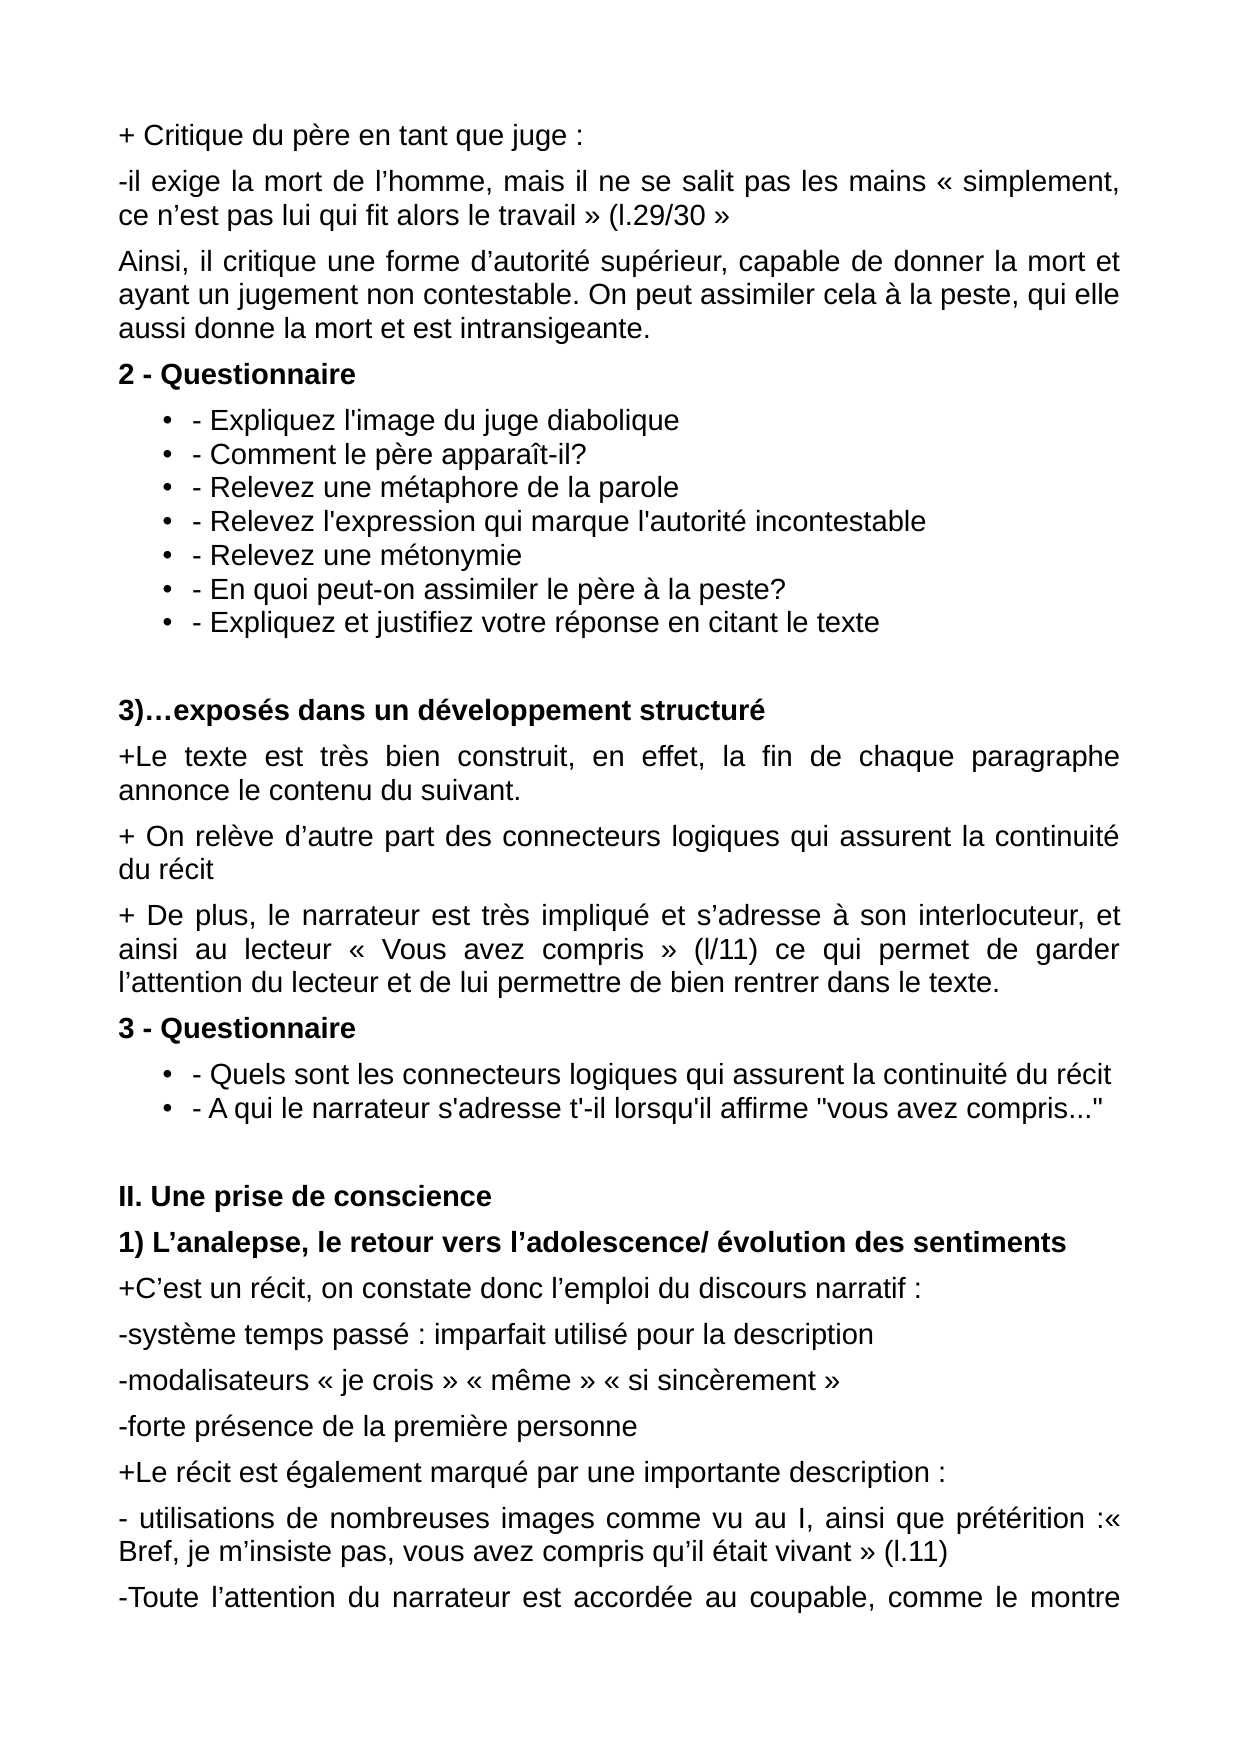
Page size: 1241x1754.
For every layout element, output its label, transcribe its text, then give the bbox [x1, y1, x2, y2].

text -système temps passé : imparfait utilisé pour la description [118, 1317, 1122, 1350]
list - Expliquez l'image du juge diabolique [162, 403, 1122, 437]
text + Critique du père en tant que juge : [118, 118, 1122, 152]
text -Toute l’attention du narrateur est accordée au coupable, comme le montre [118, 1580, 1122, 1614]
text 3)…exposés dans un développement structuré [118, 693, 1122, 726]
text + De plus, le narrateur est très impliqué et s’adresse à son interlocuteur, et ainsi au lecteur « Vous avez compris » (l/11) ce qui permet de garder l’attention du lecteur et de lui permettre de bien rentrer dans le texte. [118, 898, 1122, 999]
text +C’est un récit, on constate donc l’emploi du discours narratif : [118, 1271, 1122, 1304]
text +Le texte est très bien construit, en effet, la fin de chaque paragraphe annonce le contenu du suivant. [118, 739, 1122, 806]
list - Relevez une métaphore de la parole [162, 470, 1122, 504]
list - Quels sont les connecteurs logiques qui assurent la continuité du récit [162, 1057, 1122, 1091]
text -il exige la mort de l’homme, mais il ne se salit pas les mains « simplement, ce n’est pas lui qui fit alors le travail » (l.29/30 » [118, 164, 1122, 231]
list - Relevez l'expression qui marque l'autorité incontestable [162, 504, 1122, 538]
text -modalisateurs « je crois » « même » « si sincèrement » [118, 1363, 1122, 1396]
text 2 - Questionnaire [118, 357, 1122, 390]
text - utilisations de nombreuses images comme vu au I, ainsi que prétérition :« Bref, je m’insiste pas, vous avez compris qu’il était vivant » (l.11) [118, 1501, 1122, 1568]
list - Relevez une métonymie [162, 538, 1122, 572]
text 3 - Questionnaire [118, 1011, 1122, 1045]
text -forte présence de la première personne [118, 1409, 1122, 1442]
text +Le récit est également marqué par une importante description : [118, 1455, 1122, 1488]
list - En quoi peut-on assimiler le père à la peste? [162, 572, 1122, 605]
text + On relève d’autre part des connecteurs logiques qui assurent la continuité du récit [118, 818, 1122, 886]
list - Expliquez et justifiez votre réponse en citant le texte [162, 605, 1122, 639]
text II. Une prise de conscience [118, 1178, 1122, 1212]
list - A qui le narrateur s'adresse t'-il lorsqu'il affirme "vous avez compris..." [162, 1091, 1122, 1125]
text 1) L’analepse, le retour vers l’adolescence/ évolution des sentiments [118, 1224, 1122, 1258]
text Ainsi, il critique une forme d’autorité supérieur, capable de donner la mort et ayant un jugement non contestable. On peut assimiler cela à la peste, qui elle aussi donne la mort et est intransigeante. [118, 244, 1122, 344]
list - Comment le père apparaît-il? [162, 437, 1122, 470]
